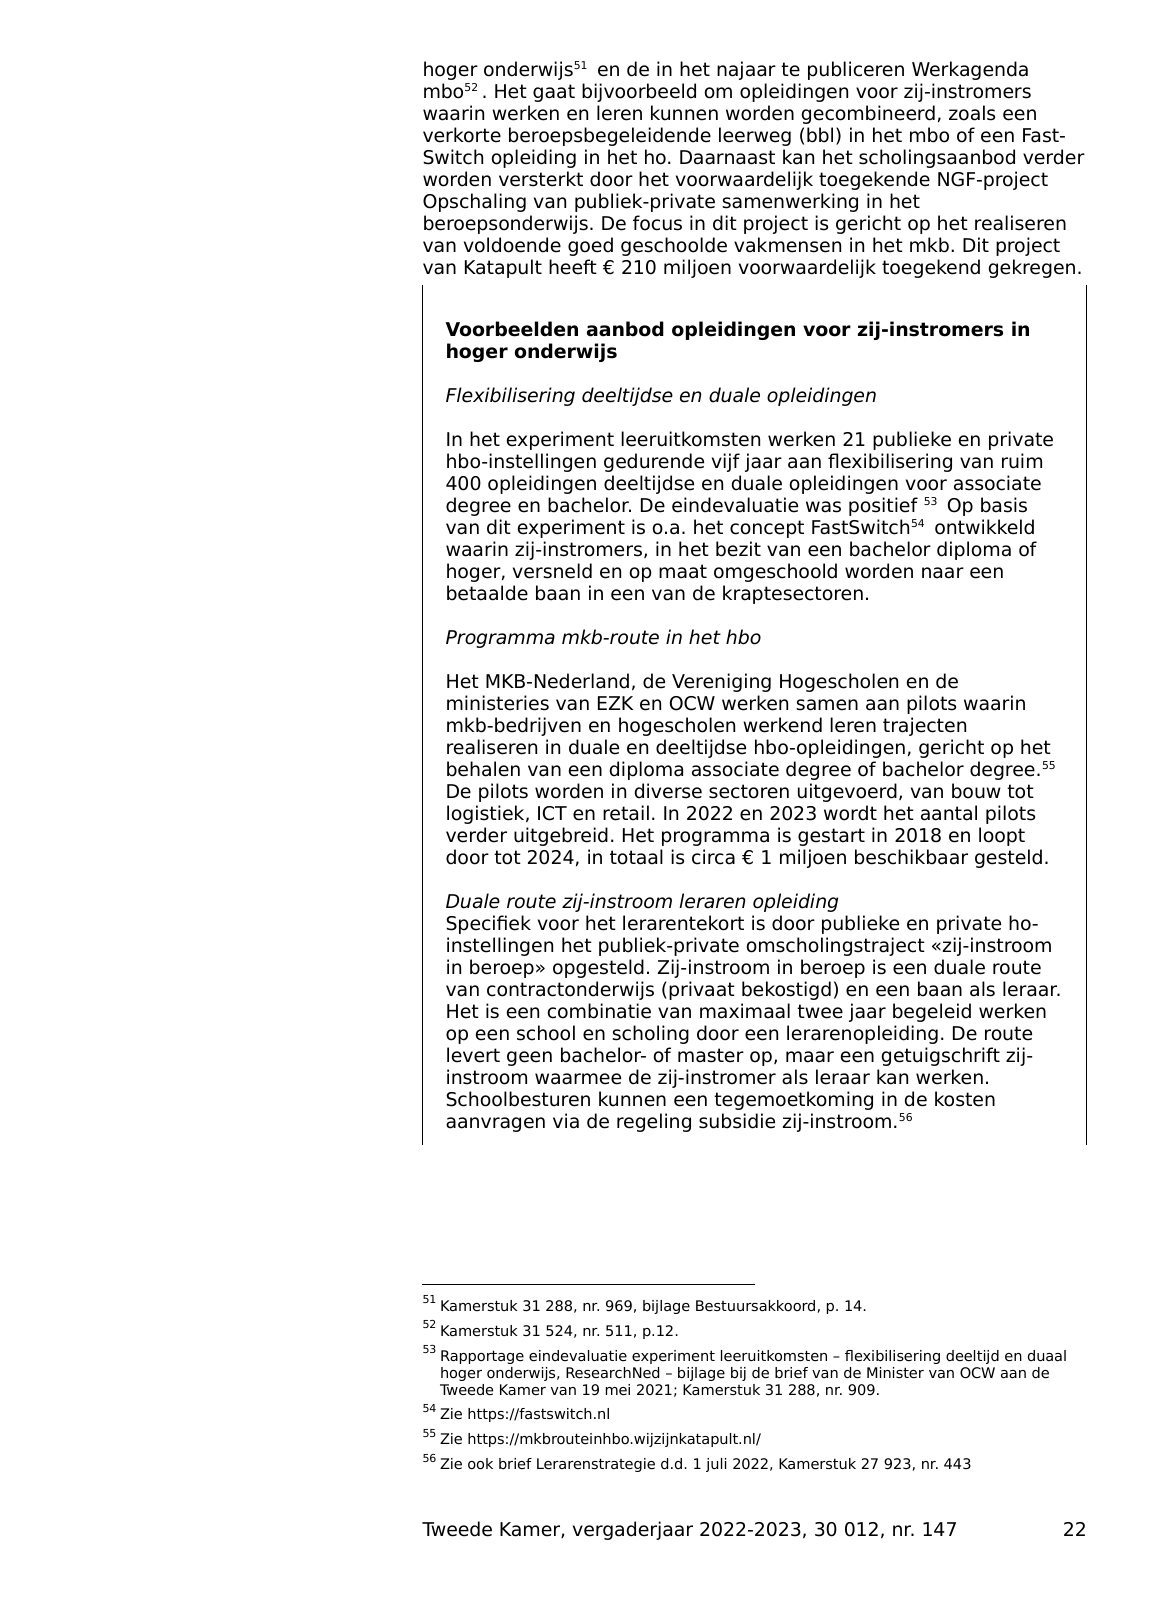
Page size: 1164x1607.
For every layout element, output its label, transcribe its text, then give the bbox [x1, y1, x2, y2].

table_header Voorbeelden aanbod opleidingen voor zij-instromers in hoger onderwijs Flexibilisering deeltijdse en duale opleidingen In het experiment leeruitkomsten werken 21 publieke en private hbo-instellingen gedurende vijf jaar aan flexibilisering van ruim 400 opleidingen deeltijdse en duale opleidingen voor associate degree en bachelor. De eindevaluatie was positief Op basis van dit experiment is o.a. het concept FastSwitch ontwikkeld waarin zij-instromers, in het bezit van een bachelor diploma of hoger, versneld en op maat omgeschoold worden naar een betaalde baan in een van de kraptesectoren. Programma mkb-route in het hbo Het MKB-Nederland, de Vereniging Hogescholen en de ministeries van EZK en OCW werken samen aan pilots waarin mkb-bedrijven en hogescholen werkend leren trajecten realiseren in duale en deeltijdse hbo-opleidingen, gericht op het behalen van een diploma associate degree of bachelor degree. De pilots worden in diverse sectoren uitgevoerd, van bouw tot logistiek, ICT en retail. In 2022 en 2023 wordt het aantal pilots verder uitgebreid. Het programma is gestart in 2018 en loopt door tot 2024, in totaal is circa € 1 miljoen beschikbaar gesteld. Duale route zij-instroom leraren opleiding Specifiek voor het lerarentekort is door publieke en private ho-instellingen het publiek-private omscholingstraject «zij-instroom in beroep» opgesteld. Zij-instroom in beroep is een duale route van contractonderwijs (privaat bekostigd) en een baan als leraar. Het is een combinatie van maximaal twee jaar begeleid werken op een school en scholing door een lerarenopleiding. De route levert geen bachelor- of master op, maar een getuigschrift zij-instroom waarmee de zij-instromer als leraar kan werken. Schoolbesturen kunnen een tegemoetkoming in de kosten aanvragen via de regeling subsidie zij-instroom. [423, 285, 1086, 1145]
text hoger onderwijs en de in het najaar te publiceren Werkagenda mbo. Het gaat bijvoorbeeld om opleidingen voor zij-instromers waarin werken en leren kunnen worden gecombineerd, zoals een verkorte beroepsbegeleidende leerweg (bbl) in het mbo of een Fast-Switch opleiding in het ho. Daarnaast kan het scholingsaanbod verder worden versterkt door het voorwaardelijk toegekende NGF-project Opschaling van publiek-private samenwerking in het beroepsonderwijs. De focus in dit project is gericht op het realiseren van voldoende goed geschoolde vakmensen in het mkb. Dit project van Katapult heeft € 210 miljoen voorwaardelijk toegekend gekregen. [422, 59, 1087, 279]
text Kamerstuk 31 288, nr. 969, bijlage Bestuursakkoord, p. 14. [422, 1293, 1087, 1316]
text Kamerstuk 31 524, nr. 511, p.12. [422, 1318, 1087, 1341]
